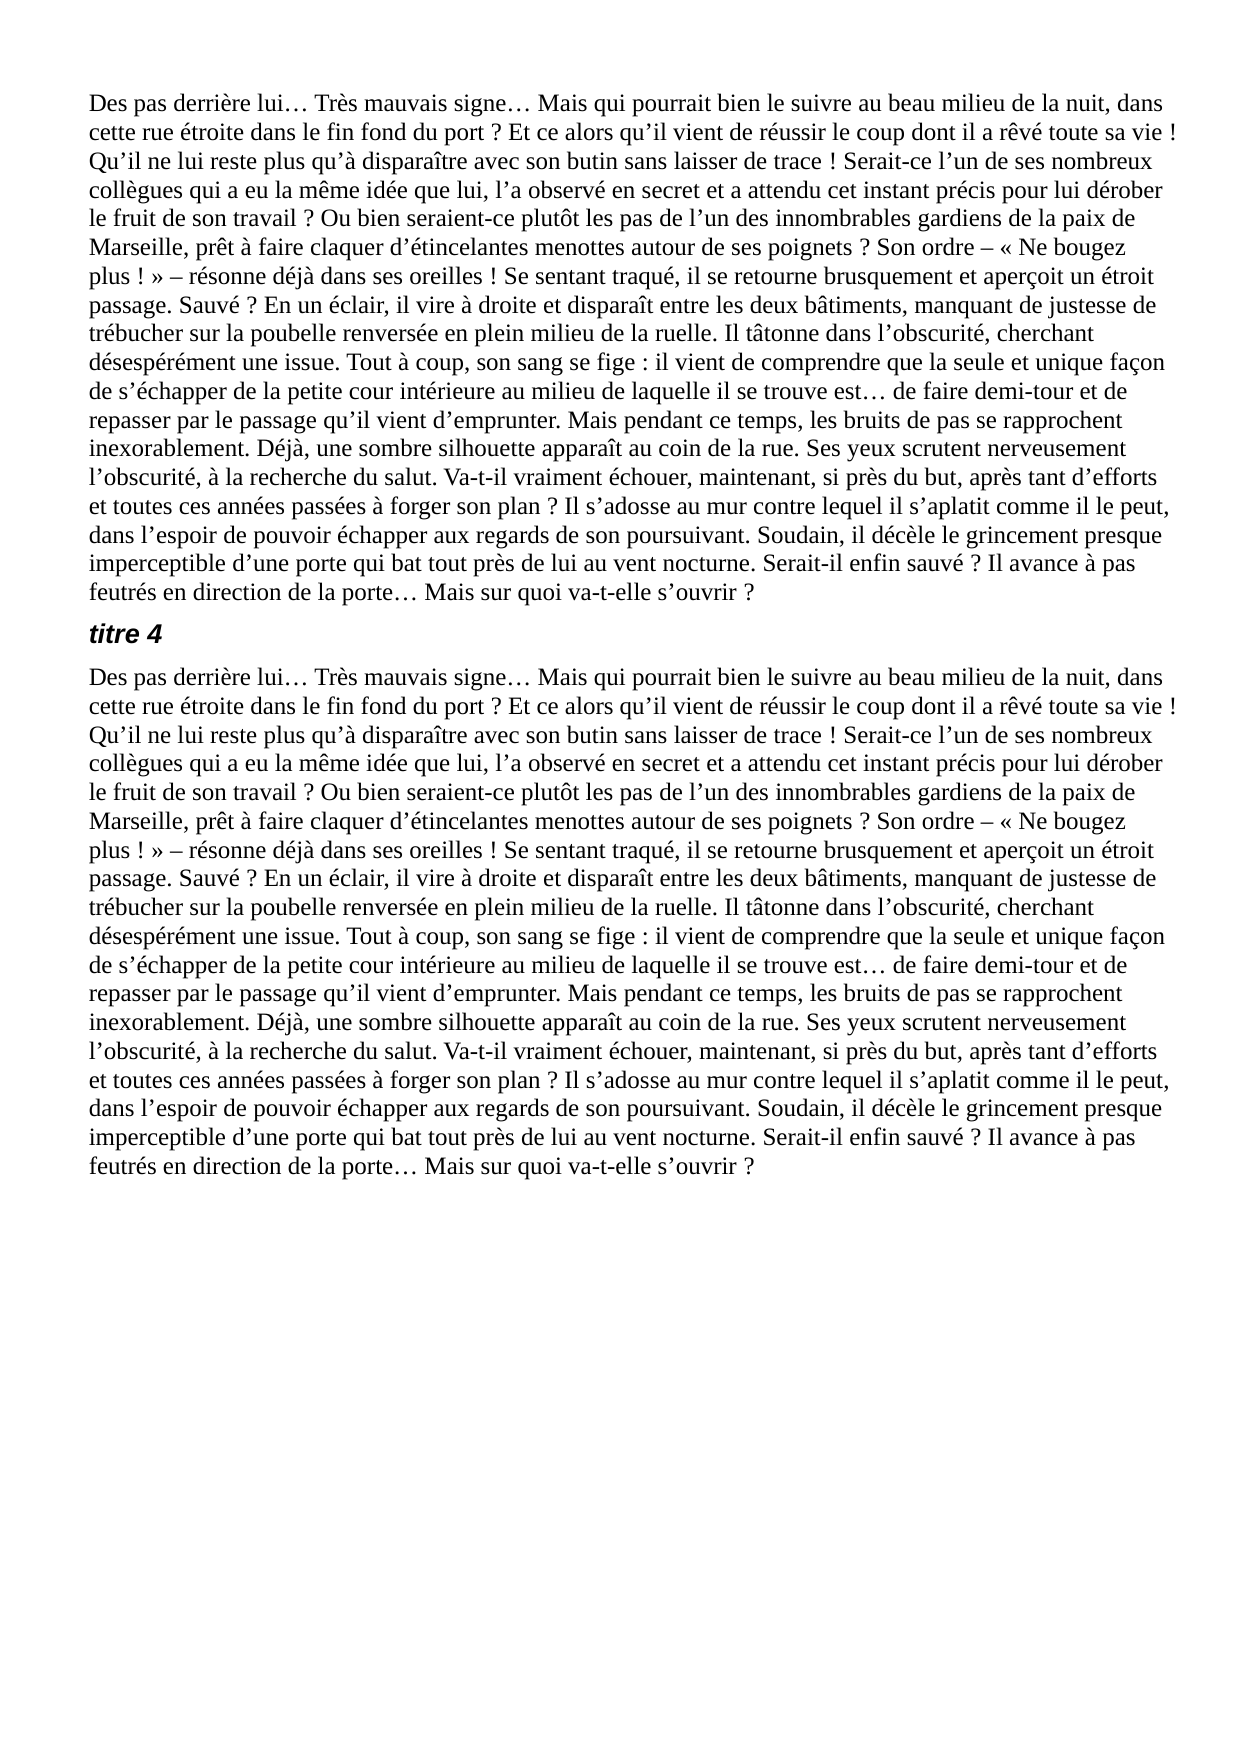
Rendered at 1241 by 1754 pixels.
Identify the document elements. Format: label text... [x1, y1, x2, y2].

text Des pas derrière lui… Très mauvais signe… Mais qui pourrait bien le suivre au beau milieu de la nuit, dans cette rue étroite dans le fin fond du port ? Et ce alors qu’il vient de réussir le coup dont il a rêvé toute sa vie ! Qu’il ne lui reste plus qu’à disparaître avec son butin sans laisser de trace ! Serait-ce l’un de ses nombreux collègues qui a eu la même idée que lui, l’a observé en secret et a attendu cet instant précis pour lui dérober le fruit de son travail ? Ou bien seraient-ce plutôt les pas de l’un des innombrables gardiens de la paix de Marseille, prêt à faire claquer d’étincelantes menottes autour de ses poignets ? Son ordre – « Ne bougez plus ! » – résonne déjà dans ses oreilles ! Se sentant traqué, il se retourne brusquement et aperçoit un étroit passage. Sauvé ? En un éclair, il vire à droite et disparaît entre les deux bâtiments, manquant de justesse de trébucher sur la poubelle renversée en plein milieu de la ruelle. Il tâtonne dans l’obscurité, cherchant désespérément une issue. Tout à coup, son sang se fige : il vient de comprendre que la seule et unique façon de s’échapper de la petite cour intérieure au milieu de laquelle il se trouve est… de faire demi-tour et de repasser par le passage qu’il vient d’emprunter. Mais pendant ce temps, les bruits de pas se rapprochent inexorablement. Déjà, une sombre silhouette apparaît au coin de la rue. Ses yeux scrutent nerveusement l’obscurité, à la recherche du salut. Va-t-il vraiment échouer, maintenant, si près du but, après tant d’efforts et toutes ces années passées à forger son plan ? Il s’adosse au mur contre lequel il s’aplatit comme il le peut, dans l’espoir de pouvoir échapper aux regards de son poursuivant. Soudain, il décèle le grincement presque imperceptible d’une porte qui bat tout près de lui au vent nocturne. Serait-il enfin sauvé ? Il avance à pas feutrés en direction de la porte… Mais sur quoi va-t-elle s’ouvrir ? [88, 662, 1181, 1180]
subtitle titre 4 [88, 618, 1181, 650]
text Des pas derrière lui… Très mauvais signe… Mais qui pourrait bien le suivre au beau milieu de la nuit, dans cette rue étroite dans le fin fond du port ? Et ce alors qu’il vient de réussir le coup dont il a rêvé toute sa vie ! Qu’il ne lui reste plus qu’à disparaître avec son butin sans laisser de trace ! Serait-ce l’un de ses nombreux collègues qui a eu la même idée que lui, l’a observé en secret et a attendu cet instant précis pour lui dérober le fruit de son travail ? Ou bien seraient-ce plutôt les pas de l’un des innombrables gardiens de la paix de Marseille, prêt à faire claquer d’étincelantes menottes autour de ses poignets ? Son ordre – « Ne bougez plus ! » – résonne déjà dans ses oreilles ! Se sentant traqué, il se retourne brusquement et aperçoit un étroit passage. Sauvé ? En un éclair, il vire à droite et disparaît entre les deux bâtiments, manquant de justesse de trébucher sur la poubelle renversée en plein milieu de la ruelle. Il tâtonne dans l’obscurité, cherchant désespérément une issue. Tout à coup, son sang se fige : il vient de comprendre que la seule et unique façon de s’échapper de la petite cour intérieure au milieu de laquelle il se trouve est… de faire demi-tour et de repasser par le passage qu’il vient d’emprunter. Mais pendant ce temps, les bruits de pas se rapprochent inexorablement. Déjà, une sombre silhouette apparaît au coin de la rue. Ses yeux scrutent nerveusement l’obscurité, à la recherche du salut. Va-t-il vraiment échouer, maintenant, si près du but, après tant d’efforts et toutes ces années passées à forger son plan ? Il s’adosse au mur contre lequel il s’aplatit comme il le peut, dans l’espoir de pouvoir échapper aux regards de son poursuivant. Soudain, il décèle le grincement presque imperceptible d’une porte qui bat tout près de lui au vent nocturne. Serait-il enfin sauvé ? Il avance à pas feutrés en direction de la porte… Mais sur quoi va-t-elle s’ouvrir ? [88, 88, 1181, 606]
